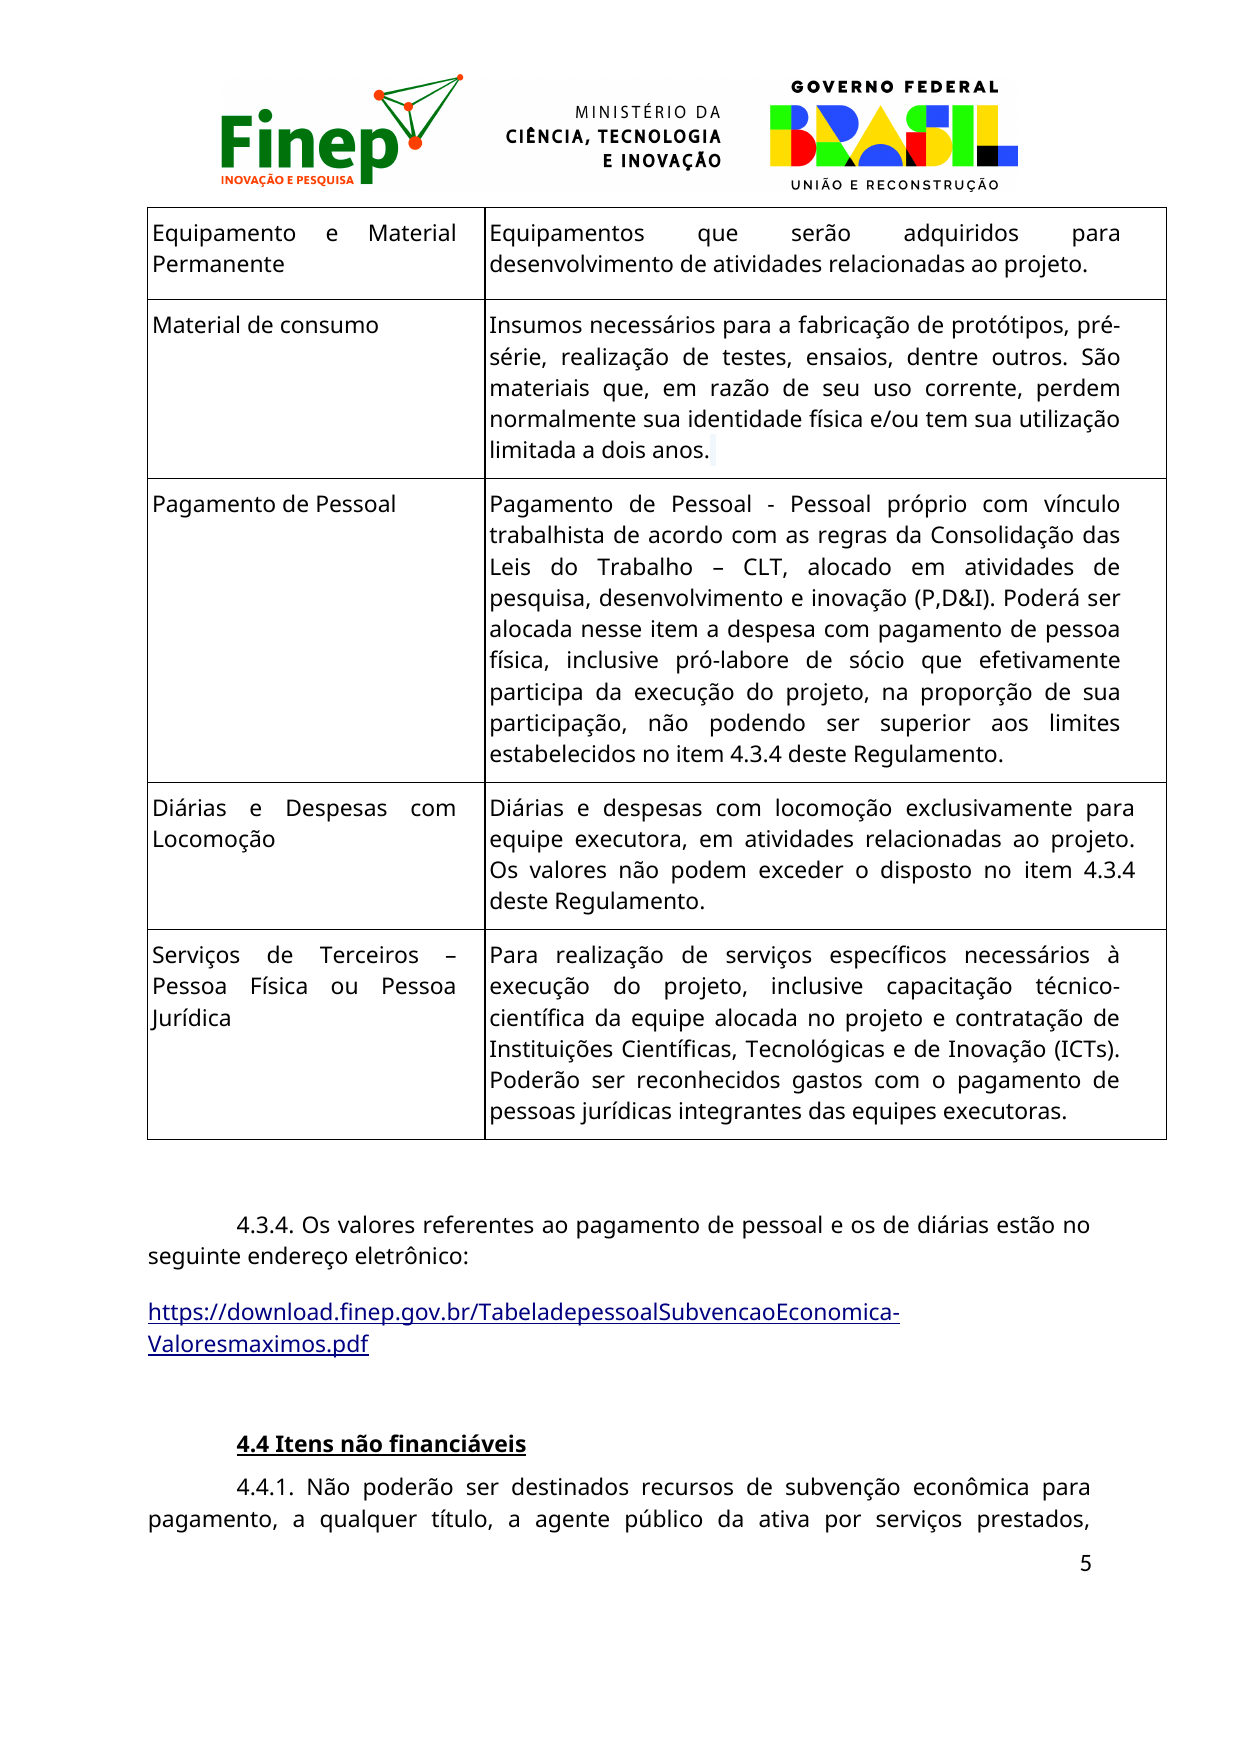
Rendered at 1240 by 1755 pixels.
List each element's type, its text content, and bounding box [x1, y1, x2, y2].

table_cell Pagamento de Pessoal [148, 479, 484, 782]
table_cell Para realização de serviços específicos necessários à execução do projeto, inclusive capacitação técnico-científica da equipe alocada no projeto e contratação de Instituições Científicas, Tecnológicas e de Inovação (ICTs). Poderão ser reconhecidos gastos com o pagamento de pessoas jurídicas integrantes das equipes executoras. [486, 930, 1166, 1139]
text https://download.finep.gov.br/TabeladepessoalSubvencaoEconomica-Valoresmaximos.pdf [148, 1296, 1092, 1359]
table_cell Diárias e despesas com locomoção exclusivamente para equipe executora, em atividades relacionadas ao projeto. Os valores não podem exceder o disposto no item 4.3.4 deste Regulamento. [486, 783, 1166, 929]
table_cell Material de consumo [148, 300, 484, 478]
table_cell Equipamento e Material Permanente [148, 208, 484, 299]
text 4.4 Itens não financiáveis [148, 1427, 1092, 1459]
table_cell Equipamentos que serão adquiridos para desenvolvimento de atividades relacionadas ao projeto. [486, 208, 1166, 299]
table_cell Serviços de Terceiros – Pessoa Física ou Pessoa Jurídica [148, 930, 484, 1139]
table_cell Pagamento de Pessoal - Pessoal próprio com vínculo trabalhista de acordo com as regras da Consolidação das Leis do Trabalho – CLT, alocado em atividades de pesquisa, desenvolvimento e inovação (P,D&I). Poderá ser alocada nesse item a despesa com pagamento de pessoa física, inclusive pró-labore de sócio que efetivamente participa da execução do projeto, na proporção de sua participação, não podendo ser superior aos limites estabelecidos no item 4.3.4 deste Regulamento. [486, 479, 1166, 782]
table_cell Insumos necessários para a fabricação de protótipos, pré-série, realização de testes, ensaios, dentre outros. São materiais que, em razão de seu uso corrente, perdem normalmente sua identidade física e/ou tem sua utilização limitada a dois anos. [486, 300, 1166, 478]
list 4.4.1. Não poderão ser destinados recursos de subvenção econômica para pagamento, a qualquer título, a agente público da ativa por serviços prestados, [148, 1471, 1092, 1534]
text 4.3.4. Os valores referentes ao pagamento de pessoal e os de diárias estão no seguinte endereço eletrônico: [148, 1209, 1092, 1271]
table_cell Diárias e Despesas com Locomoção [148, 783, 484, 929]
